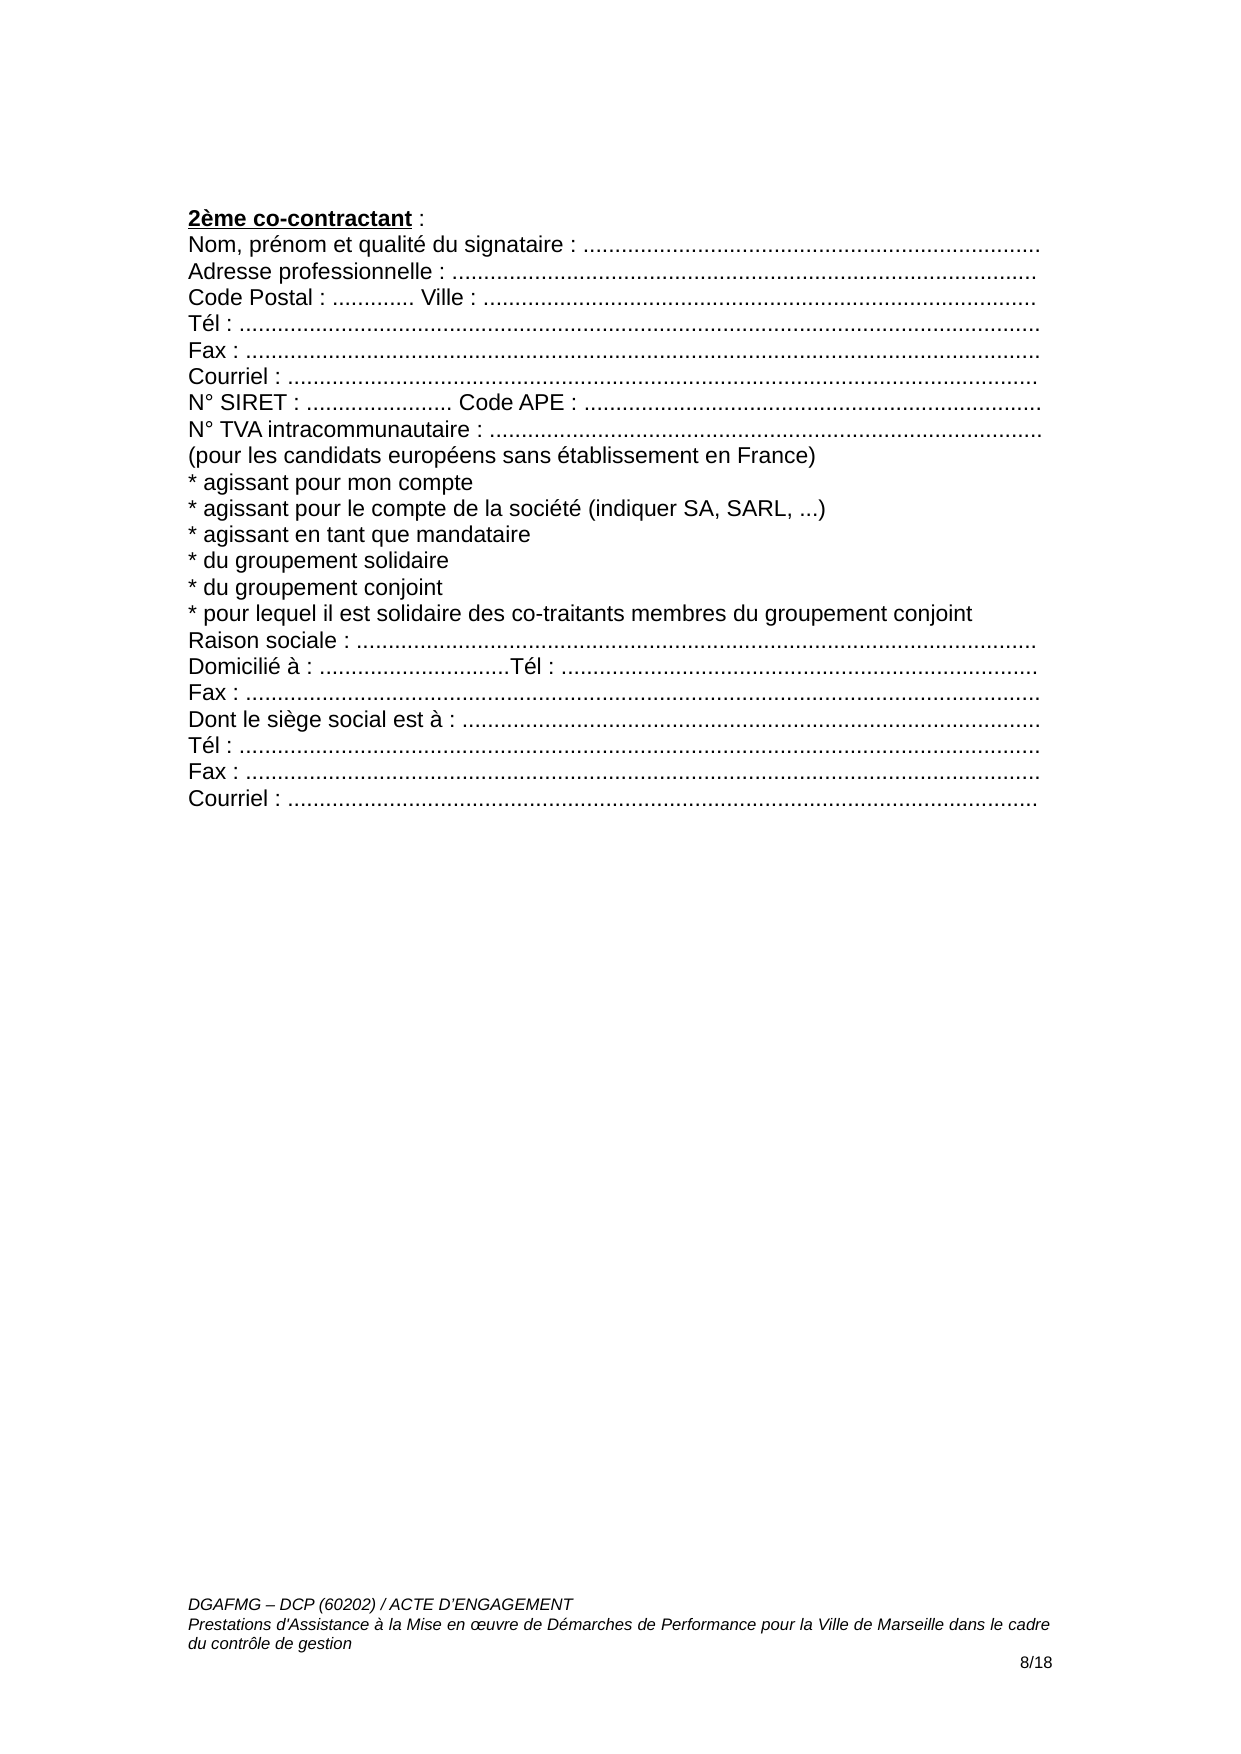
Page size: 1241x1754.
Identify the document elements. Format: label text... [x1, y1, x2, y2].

text Fax : ............................................................................................................................. [188, 758, 1052, 785]
text Tél : .............................................................................................................................. [188, 310, 1052, 337]
text 2ème co-contractant : [188, 205, 1052, 231]
text * du groupement solidaire [188, 547, 1052, 574]
text * pour lequel il est solidaire des co-traitants membres du groupement conjoint [188, 600, 1052, 627]
text Courriel : ...................................................................................................................... [188, 785, 1052, 811]
text * du groupement conjoint [188, 574, 1052, 600]
text * agissant en tant que mandataire [188, 521, 1052, 547]
text Dont le siège social est à : ........................................................................................... [188, 706, 1052, 732]
text Raison sociale : ........................................................................................................... [188, 627, 1052, 653]
text N° TVA intracommunautaire : ....................................................................................... [188, 416, 1052, 442]
text Tél : .............................................................................................................................. [188, 732, 1052, 758]
text (pour les candidats européens sans établissement en France) [188, 442, 1052, 468]
text Fax : ............................................................................................................................. [188, 679, 1052, 706]
text Nom, prénom et qualité du signataire : ........................................................................ [188, 231, 1052, 258]
text Domicilié à : ..............................Tél : ........................................................................... [188, 653, 1052, 679]
text Courriel : ...................................................................................................................... [188, 363, 1052, 389]
text Fax : ............................................................................................................................. [188, 337, 1052, 363]
text Code Postal : ............. Ville : ....................................................................................... [188, 284, 1052, 310]
text * agissant pour mon compte [188, 468, 1052, 495]
text N° SIRET : ....................... Code APE : ........................................................................ [188, 389, 1052, 416]
text * agissant pour le compte de la société (indiquer SA, SARL, ...) [188, 495, 1052, 521]
text Adresse professionnelle : ............................................................................................ [188, 258, 1052, 284]
